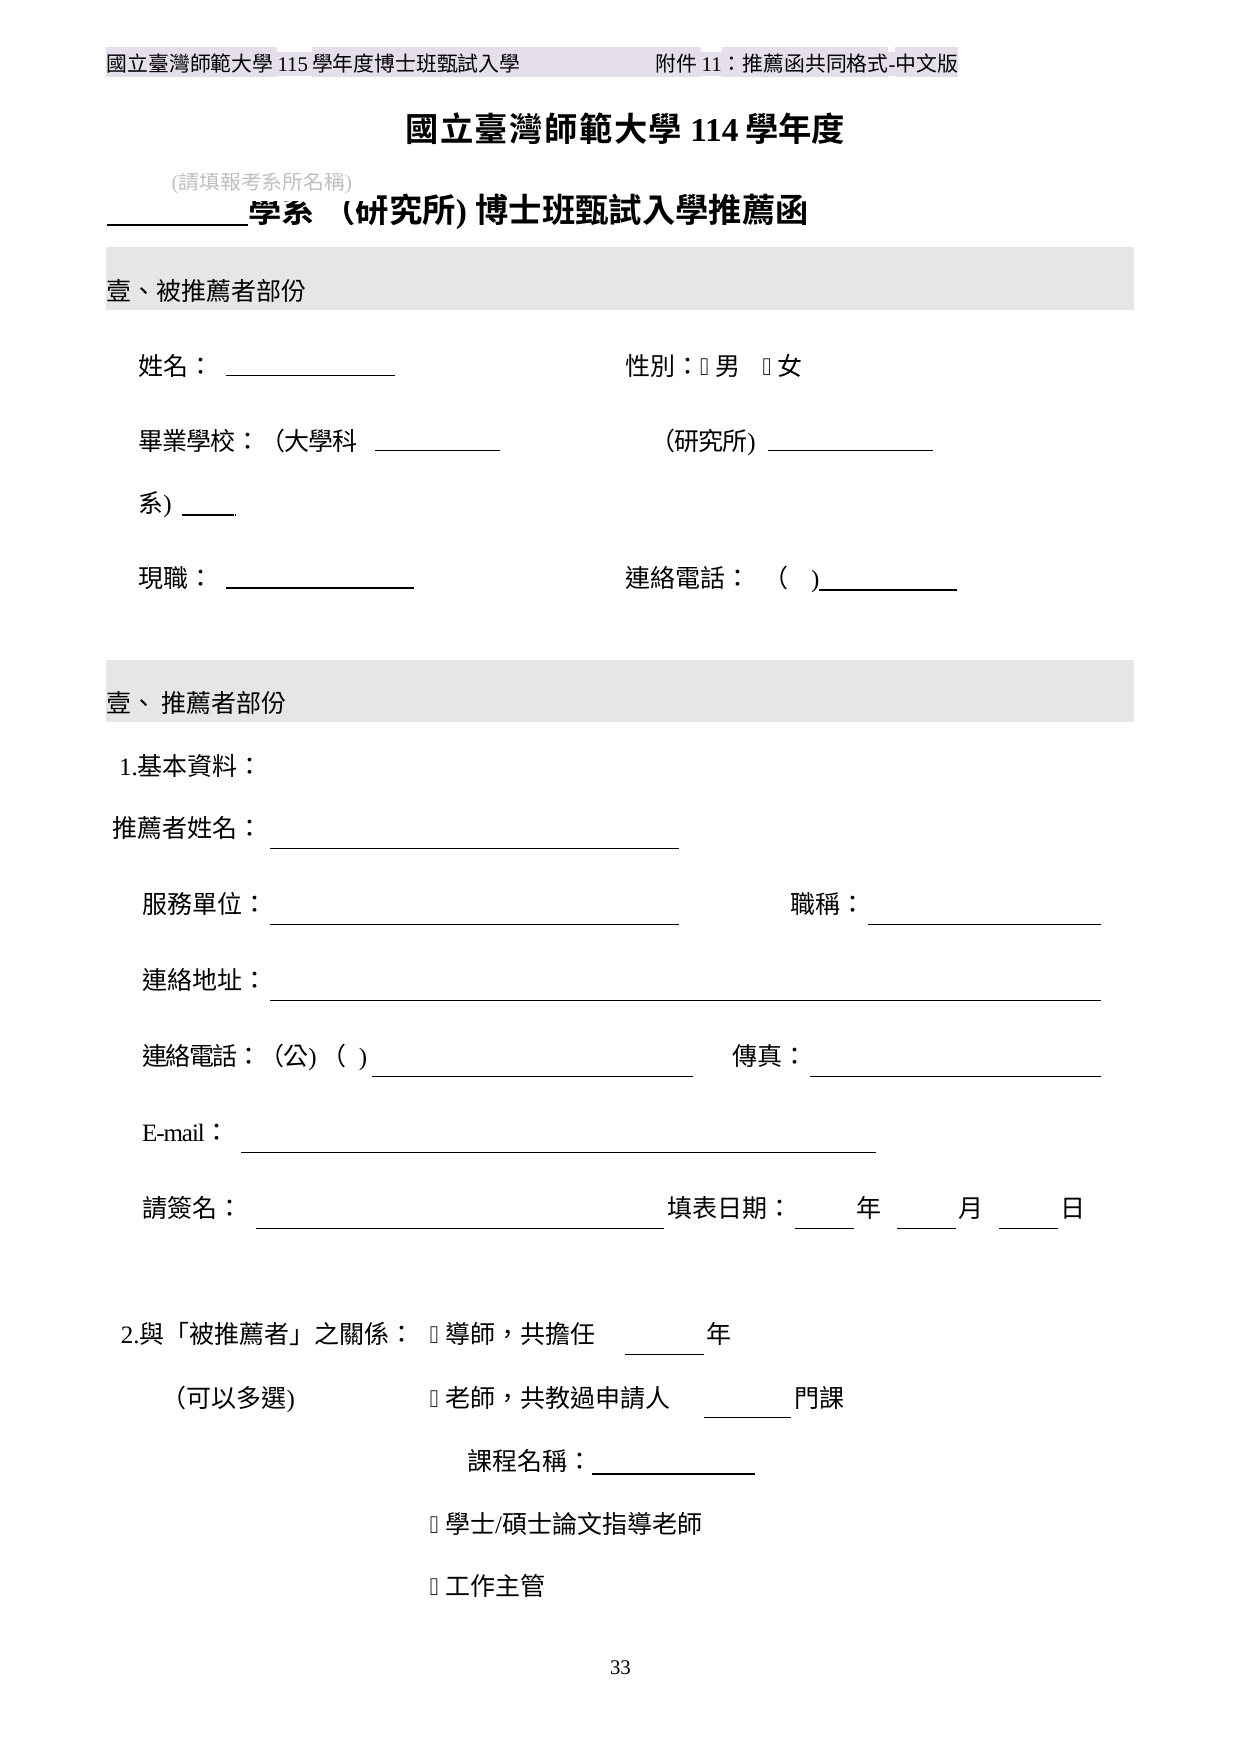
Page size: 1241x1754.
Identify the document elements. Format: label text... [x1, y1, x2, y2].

list 推薦者部份 [106, 660, 1134, 722]
table_cell [223, 523, 622, 597]
table_cell 月 [956, 1152, 999, 1228]
table_cell [270, 925, 600, 999]
table_cell 門課 [791, 1354, 1122, 1417]
table_cell [241, 1076, 600, 1152]
text 推薦者姓名： [81, 785, 1134, 847]
table_cell [876, 925, 1101, 999]
table_cell [810, 1001, 1101, 1076]
table_cell [600, 1076, 876, 1152]
table_cell 日 [1058, 1152, 1101, 1228]
table_cell [791, 1481, 1122, 1543]
table_cell [704, 1354, 791, 1417]
table_cell  學士/碩士論文指導老師 [427, 1481, 733, 1543]
table_cell [876, 1077, 1101, 1152]
text 1.基本資料： [106, 722, 1134, 785]
table_cell [765, 385, 1105, 522]
table_cell （ ) [760, 523, 1105, 597]
table_cell （可以多選) [118, 1354, 427, 1417]
table_cell [118, 1543, 427, 1606]
text 壹、被推薦者部份 [106, 247, 1134, 310]
table_header [625, 1291, 704, 1354]
table_cell [897, 1152, 956, 1228]
table_cell （研究所) [658, 385, 765, 522]
table_header 服務單位： [139, 848, 270, 923]
table_cell [791, 1543, 1122, 1606]
table_cell [733, 1543, 791, 1606]
table_cell [256, 1153, 664, 1228]
table_cell [372, 385, 622, 522]
table_cell 傳真： [693, 1001, 810, 1076]
table_cell  老師，共教過申請人 [427, 1354, 704, 1417]
table_header [223, 310, 622, 385]
table_cell 請簽名： [139, 1152, 256, 1228]
table_header  導師，共擔任 [427, 1291, 625, 1354]
table_cell E-mail： [139, 1076, 241, 1152]
table_cell [733, 1481, 791, 1543]
table_cell [999, 1152, 1058, 1228]
table_header [895, 310, 1105, 385]
table_cell [118, 1417, 427, 1481]
table_header 姓名： [135, 310, 223, 385]
table_cell [795, 1153, 853, 1228]
table_cell 課程名稱： [427, 1417, 1122, 1481]
table_header [270, 849, 678, 923]
table_header [868, 848, 1101, 923]
text 學系 （研究所) 博士班甄試入學推薦函 [106, 166, 1134, 229]
text (請填報考系所名稱) [171, 173, 362, 193]
table_cell 連絡電話：（公) （ ) [139, 1000, 372, 1076]
table_cell 年 [854, 1152, 897, 1228]
table_header 2.與「被推薦者」之關係： [118, 1291, 427, 1354]
table_cell [600, 924, 876, 999]
table_cell 連絡地址： [139, 924, 270, 999]
table_cell 畢業學校：（大學科系) [135, 385, 372, 522]
table_header 職稱： [679, 848, 868, 923]
table_cell 填表日期： [664, 1153, 795, 1228]
table_cell [118, 1481, 427, 1543]
text 國立臺灣師範大學114學年度 [106, 85, 1134, 147]
table_cell [622, 385, 658, 522]
table_header 性別： 男  女 [622, 310, 895, 385]
table_cell 連絡電話： [622, 523, 760, 597]
table_cell 現職： [135, 523, 223, 597]
table_cell  工作主管 [427, 1543, 733, 1606]
table_header 年 [704, 1291, 1122, 1354]
table_cell [372, 1001, 693, 1076]
